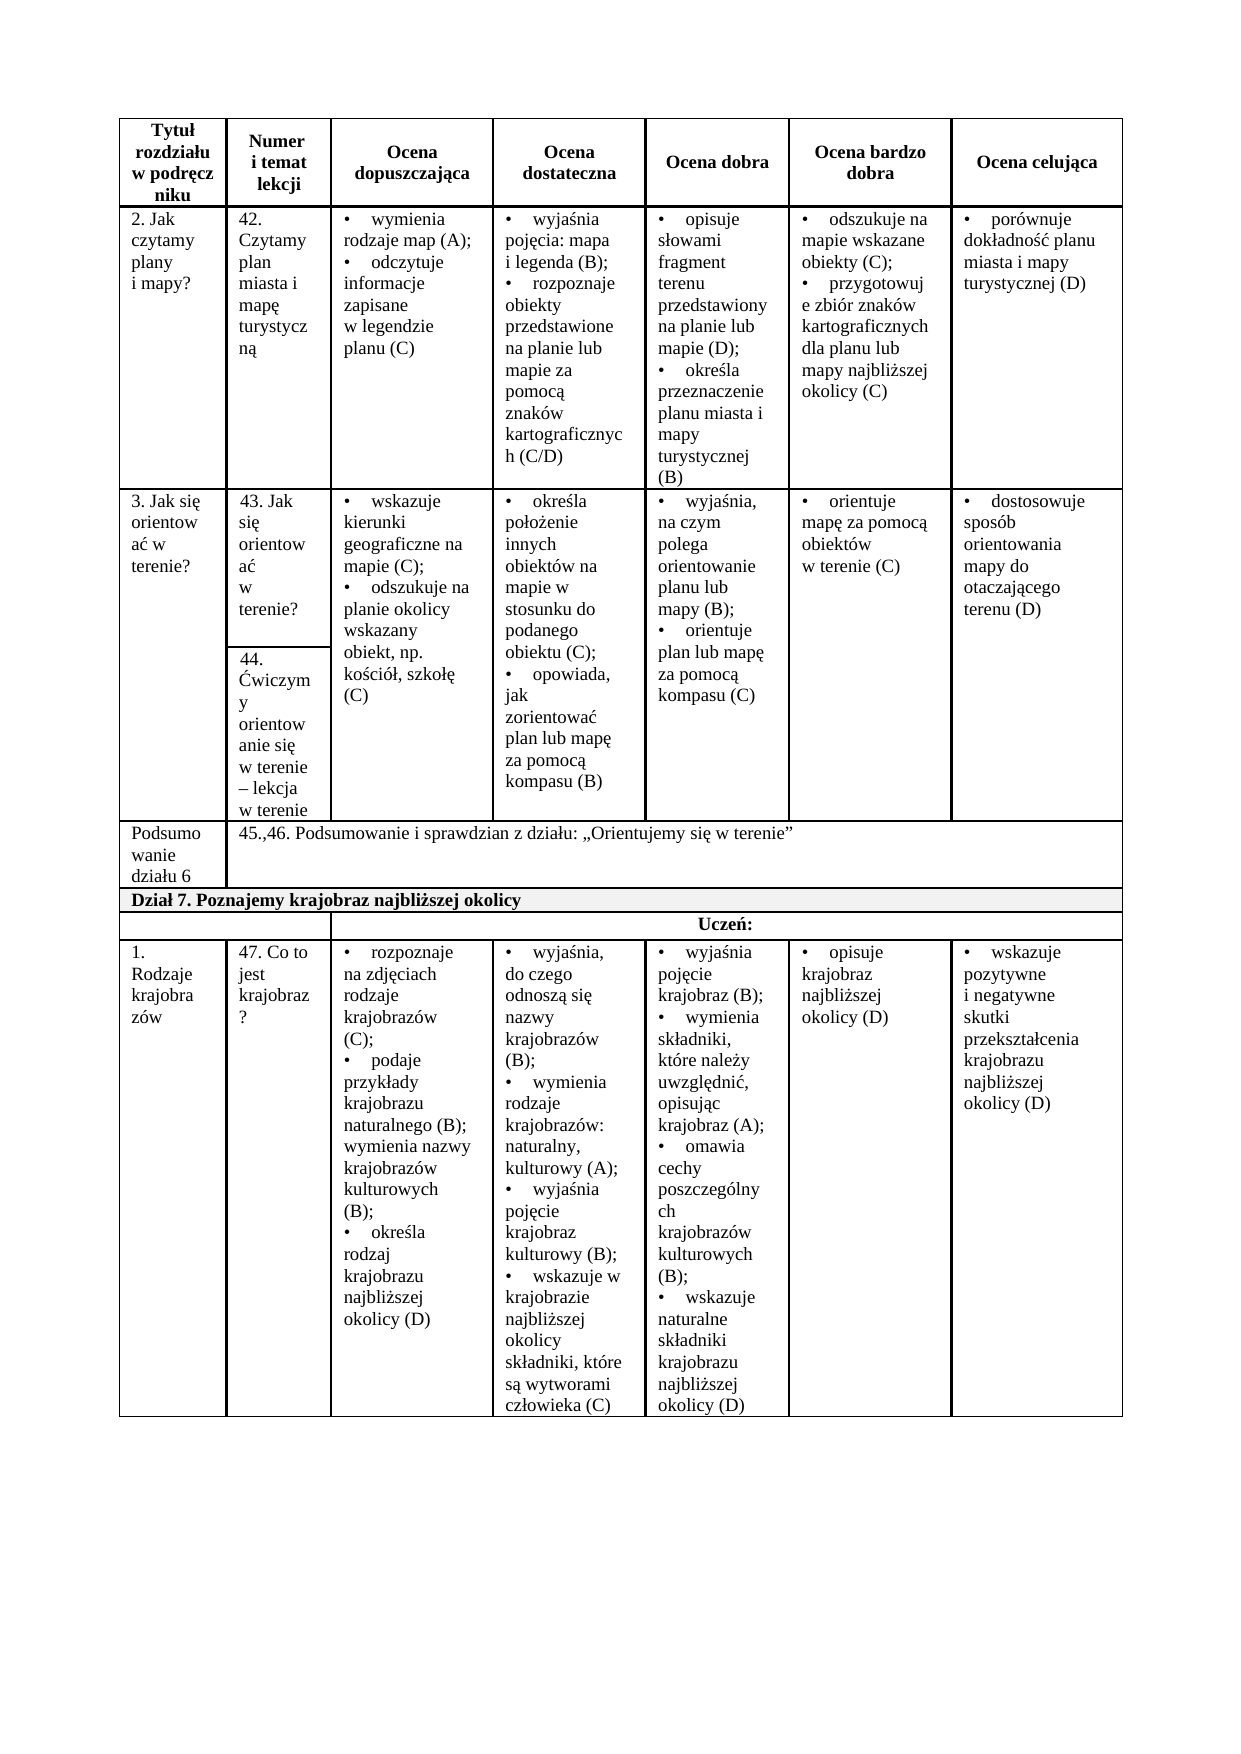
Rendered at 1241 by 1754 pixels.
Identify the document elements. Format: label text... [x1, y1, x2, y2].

table_cell porównuje dokładność planu miasta i mapy turystycznej (D) [953, 208, 1122, 488]
table_cell orientuje mapę za pomocą obiektów w terenie (C) [790, 490, 950, 820]
table_cell dostosowuje sposób orientowania mapy do otaczającego terenu (D) [953, 490, 1122, 820]
table_header Ocena bardzo dobra [790, 119, 950, 205]
table_cell Uczeń: [332, 913, 1122, 939]
table_cell Dział 7. Poznajemy krajobraz najbliższej okolicy [120, 889, 1122, 911]
table_cell 43. Jak się orientować w terenie? [311, 490, 330, 646]
table_cell wyjaśnia, do czego odnoszą się nazwy krajobrazów (B); wymienia rodzaje krajobrazów: naturalny, kulturowy (A); wyjaśnia pojęcie krajobraz kulturowy (B); wskazuje w krajobrazie najbliższej okolicy składniki, które są wytworami człowieka (C) [624, 941, 644, 1416]
table_header Ocena dobra [647, 119, 788, 205]
table_header Ocena dopuszczająca [332, 119, 492, 205]
table_cell wymienia rodzaje map (A); odczytuje informacje zapisane w legendzie planu (C) [332, 208, 492, 488]
table_cell 42. Czytamy plan miasta i mapę turystyczną [228, 208, 330, 488]
table_header Tytuł rozdziału w podręczniku [120, 119, 225, 205]
table_header Ocena celująca [953, 119, 1122, 205]
table_cell wyjaśnia, na czym polega orientowanie planu lub mapy (B); orientuje plan lub mapę za pomocą kompasu (C) [647, 490, 788, 820]
table_cell odszukuje na mapie wskazane obiekty (C); przygotowuje zbiór znaków kartograficznych dla planu lub mapy najbliższej okolicy (C) [790, 208, 950, 488]
table_cell 1. Rodzaje krajobrazów [120, 941, 225, 1416]
table_cell wskazuje pozytywne i negatywne skutki przekształcenia krajobrazu najbliższej okolicy (D) [953, 941, 1122, 1416]
table_cell rozpoznaje na zdjęciach rodzaje krajobrazów (C); podaje przykłady krajobrazu naturalnego (B); wymienia nazwy krajobrazów kulturowych (B); określa rodzaj krajobrazu najbliższej okolicy (D) [332, 941, 492, 1416]
table_cell Podsumowanie działu 6 [202, 822, 225, 887]
table_cell 2. Jak czytamy plany i mapy? [120, 208, 225, 488]
table_header Ocena dostateczna [494, 119, 644, 205]
table_cell opisuje krajobraz najbliższej okolicy (D) [790, 941, 950, 1416]
table_cell opisuje słowami fragment terenu przedstawiony na planie lub mapie (D); określa przeznaczenie planu miasta i mapy turystycznej (B) [647, 208, 658, 488]
table_header Numer i temat lekcji [228, 119, 330, 205]
table_cell opisuje słowami fragment terenu przedstawiony na planie lub mapie (D); określa przeznaczenie planu miasta i mapy turystycznej (B) [768, 208, 788, 488]
table_cell 3. Jak się orientować w terenie? [120, 490, 225, 820]
table_cell 44. Ćwiczymy orientowanie się w terenie – lekcja w terenie [228, 648, 239, 820]
table_cell określa położenie innych obiektów na mapie w stosunku do podanego obiektu (C); opowiada, jak zorientować plan lub mapę za pomocą kompasu (B) [494, 490, 644, 820]
table_cell 44. Ćwiczymy orientowanie się w terenie – lekcja w terenie [311, 648, 330, 820]
table_cell [120, 913, 130, 939]
table_cell wskazuje kierunki geograficzne na mapie (C); odszukuje na planie okolicy wskazany obiekt, np. kościół, szkołę (C) [332, 490, 492, 820]
table_cell [315, 913, 330, 939]
table_cell wyjaśnia pojęcie krajobraz (B); wymienia składniki, które należy uwzględnić, opisując krajobraz (A); omawia cechy poszczególnych krajobrazów kulturowych (B); wskazuje naturalne składniki krajobrazu najbliższej okolicy (D) [647, 941, 658, 1416]
table_cell 47. Co to jest krajobraz? [228, 941, 330, 1416]
table_cell Podsumowanie działu 6 [120, 822, 131, 887]
table_cell wyjaśnia pojęcie krajobraz (B); wymienia składniki, które należy uwzględnić, opisując krajobraz (A); omawia cechy poszczególnych krajobrazów kulturowych (B); wskazuje naturalne składniki krajobrazu najbliższej okolicy (D) [768, 941, 788, 1416]
table_cell wyjaśnia pojęcia: mapa i legenda (B); rozpoznaje obiekty przedstawione na planie lub mapie za pomocą znaków kartograficznych (C/D) [494, 208, 644, 488]
table_cell 43. Jak się orientować w terenie? [228, 490, 239, 646]
table_cell 45.,46. Podsumowanie i sprawdzian z działu: „Orientujemy się w terenie” [228, 822, 1122, 887]
table_cell wyjaśnia, do czego odnoszą się nazwy krajobrazów (B); wymienia rodzaje krajobrazów: naturalny, kulturowy (A); wyjaśnia pojęcie krajobraz kulturowy (B); wskazuje w krajobrazie najbliższej okolicy składniki, które są wytworami człowieka (C) [494, 941, 505, 1416]
